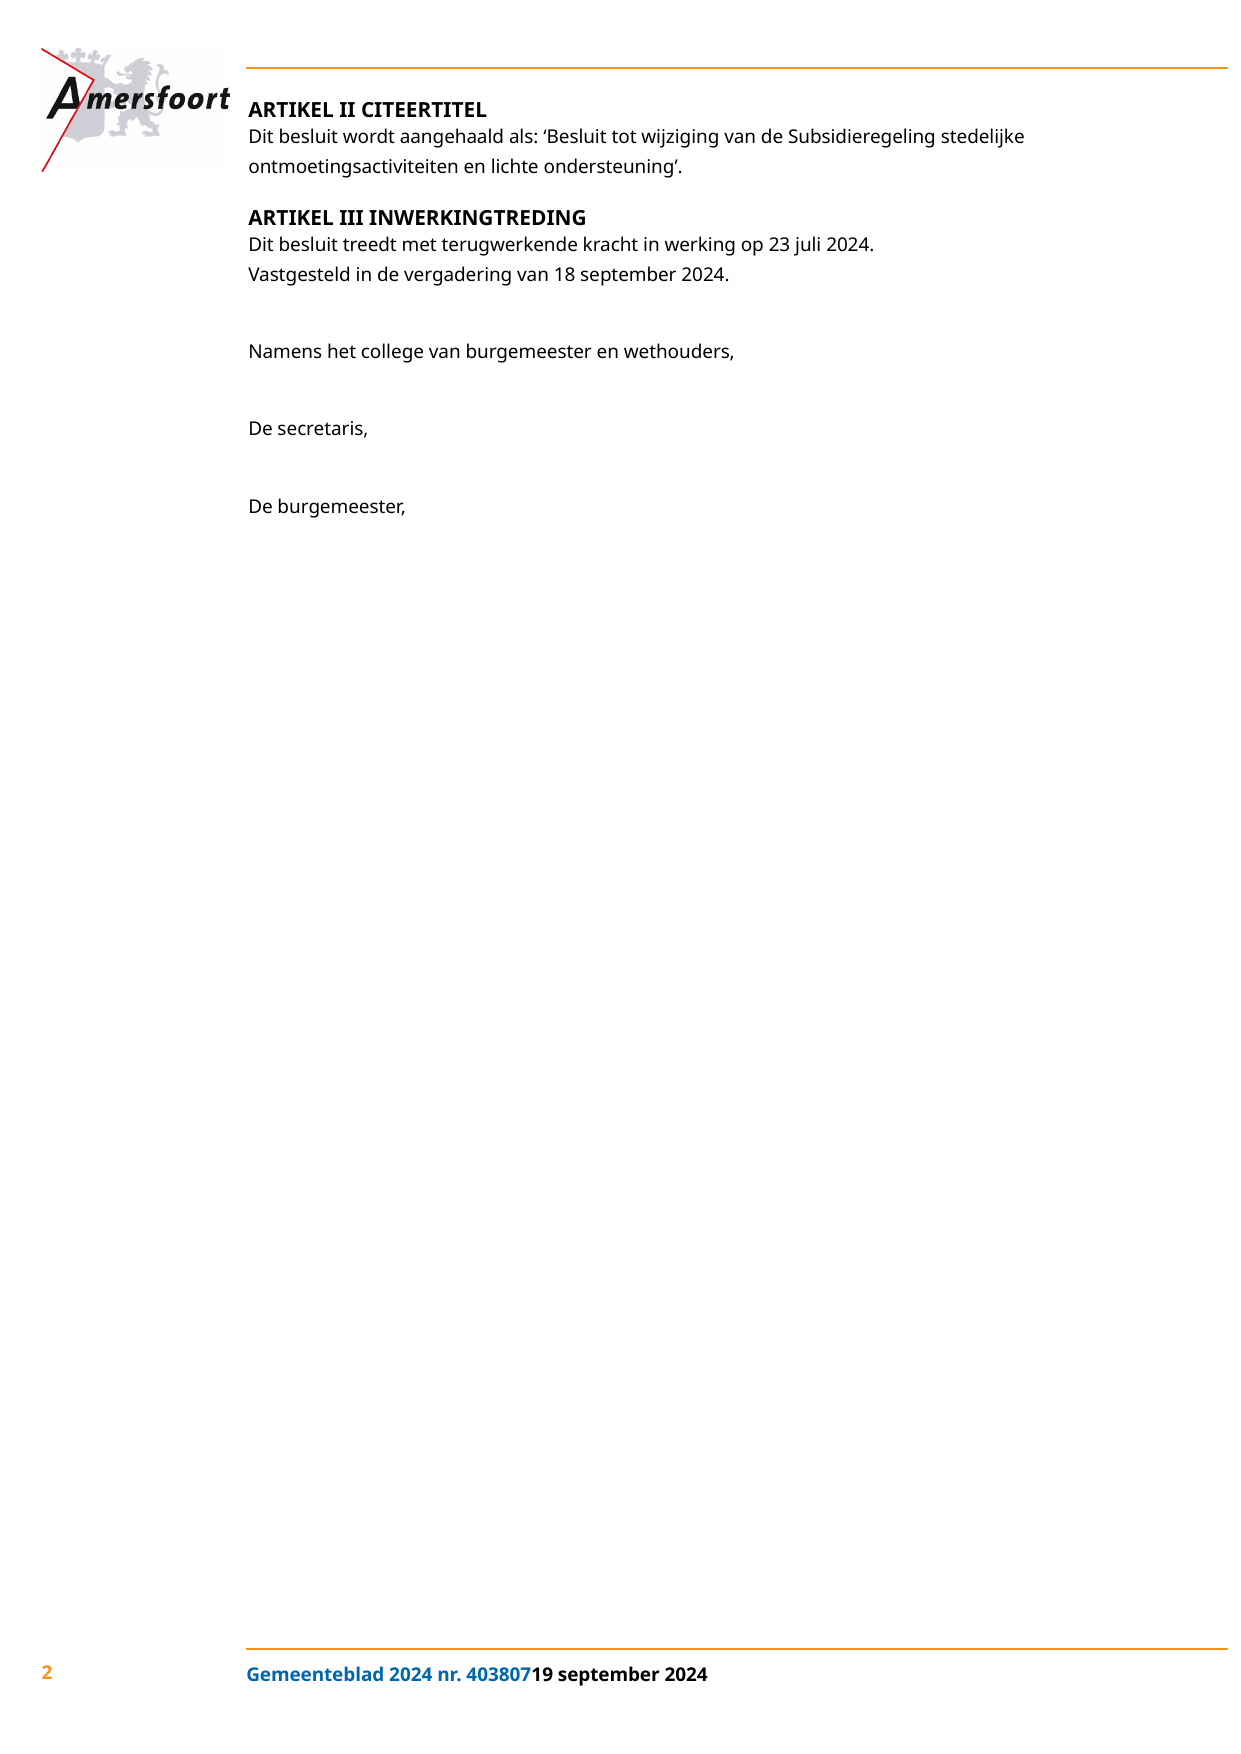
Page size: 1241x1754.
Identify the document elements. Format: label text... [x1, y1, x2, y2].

text ARTIKEL II CITEERTITEL [248, 95, 1152, 123]
text Dit besluit treedt met terugwerkende kracht in werking op 23 juli 2024. [248, 232, 1152, 257]
text De burgemeester, [248, 493, 1152, 518]
text Dit besluit wordt aangehaald als: ‘Besluit tot wijziging van de Subsidieregeling stedelijke ontmoetingsactiviteiten en lichte ondersteuning’. [248, 123, 1152, 178]
text De secretaris, [248, 416, 1152, 441]
text Namens het college van burgemeester en wethouders, [248, 338, 1152, 364]
picture [41, 47, 231, 172]
text Vastgesteld in de vergadering van 18 september 2024. [248, 261, 1152, 287]
text ARTIKEL III INWERKINGTREDING [248, 203, 1152, 232]
